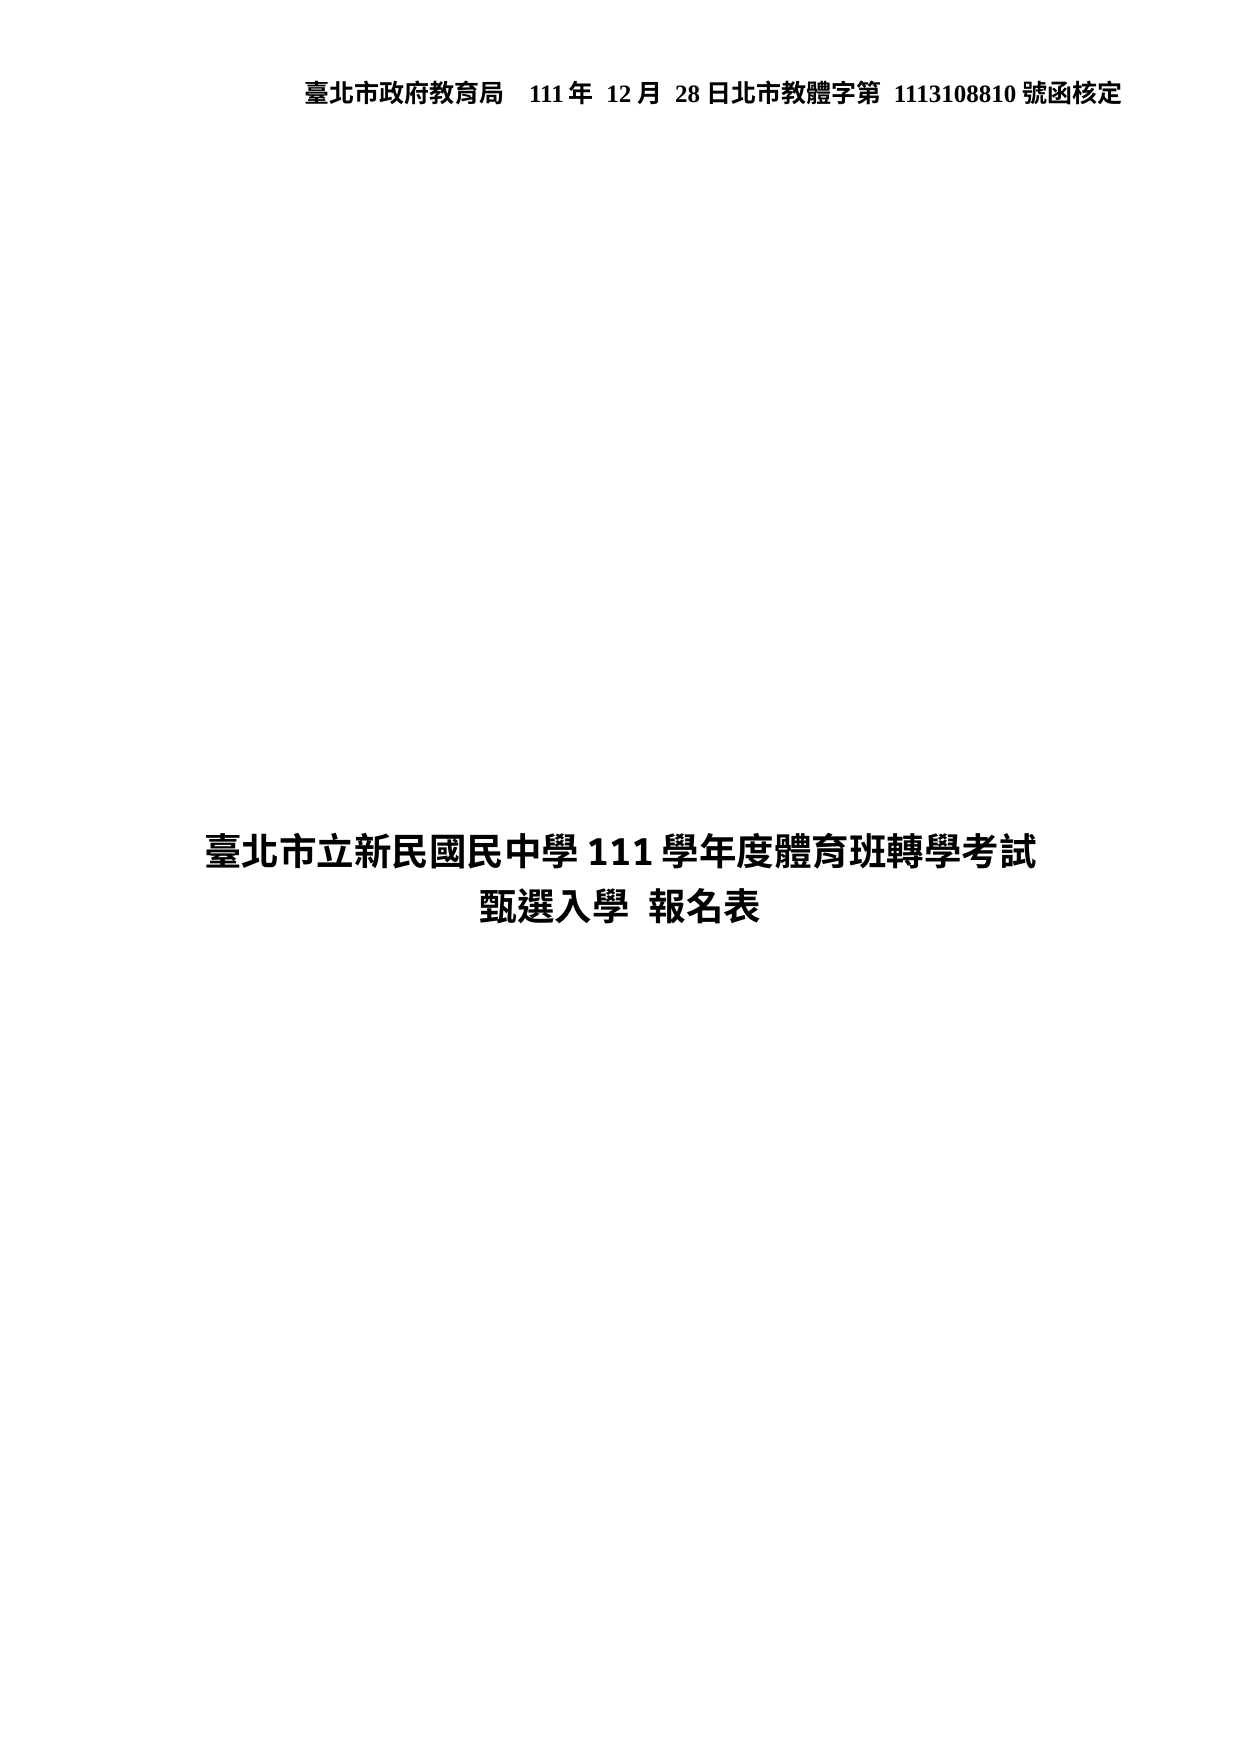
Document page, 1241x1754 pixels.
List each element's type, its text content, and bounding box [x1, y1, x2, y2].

text 臺北市立新民國民中學111學年度體育班轉學考試 [118, 822, 1122, 876]
text 甄選入學 報名表 [118, 876, 1122, 931]
